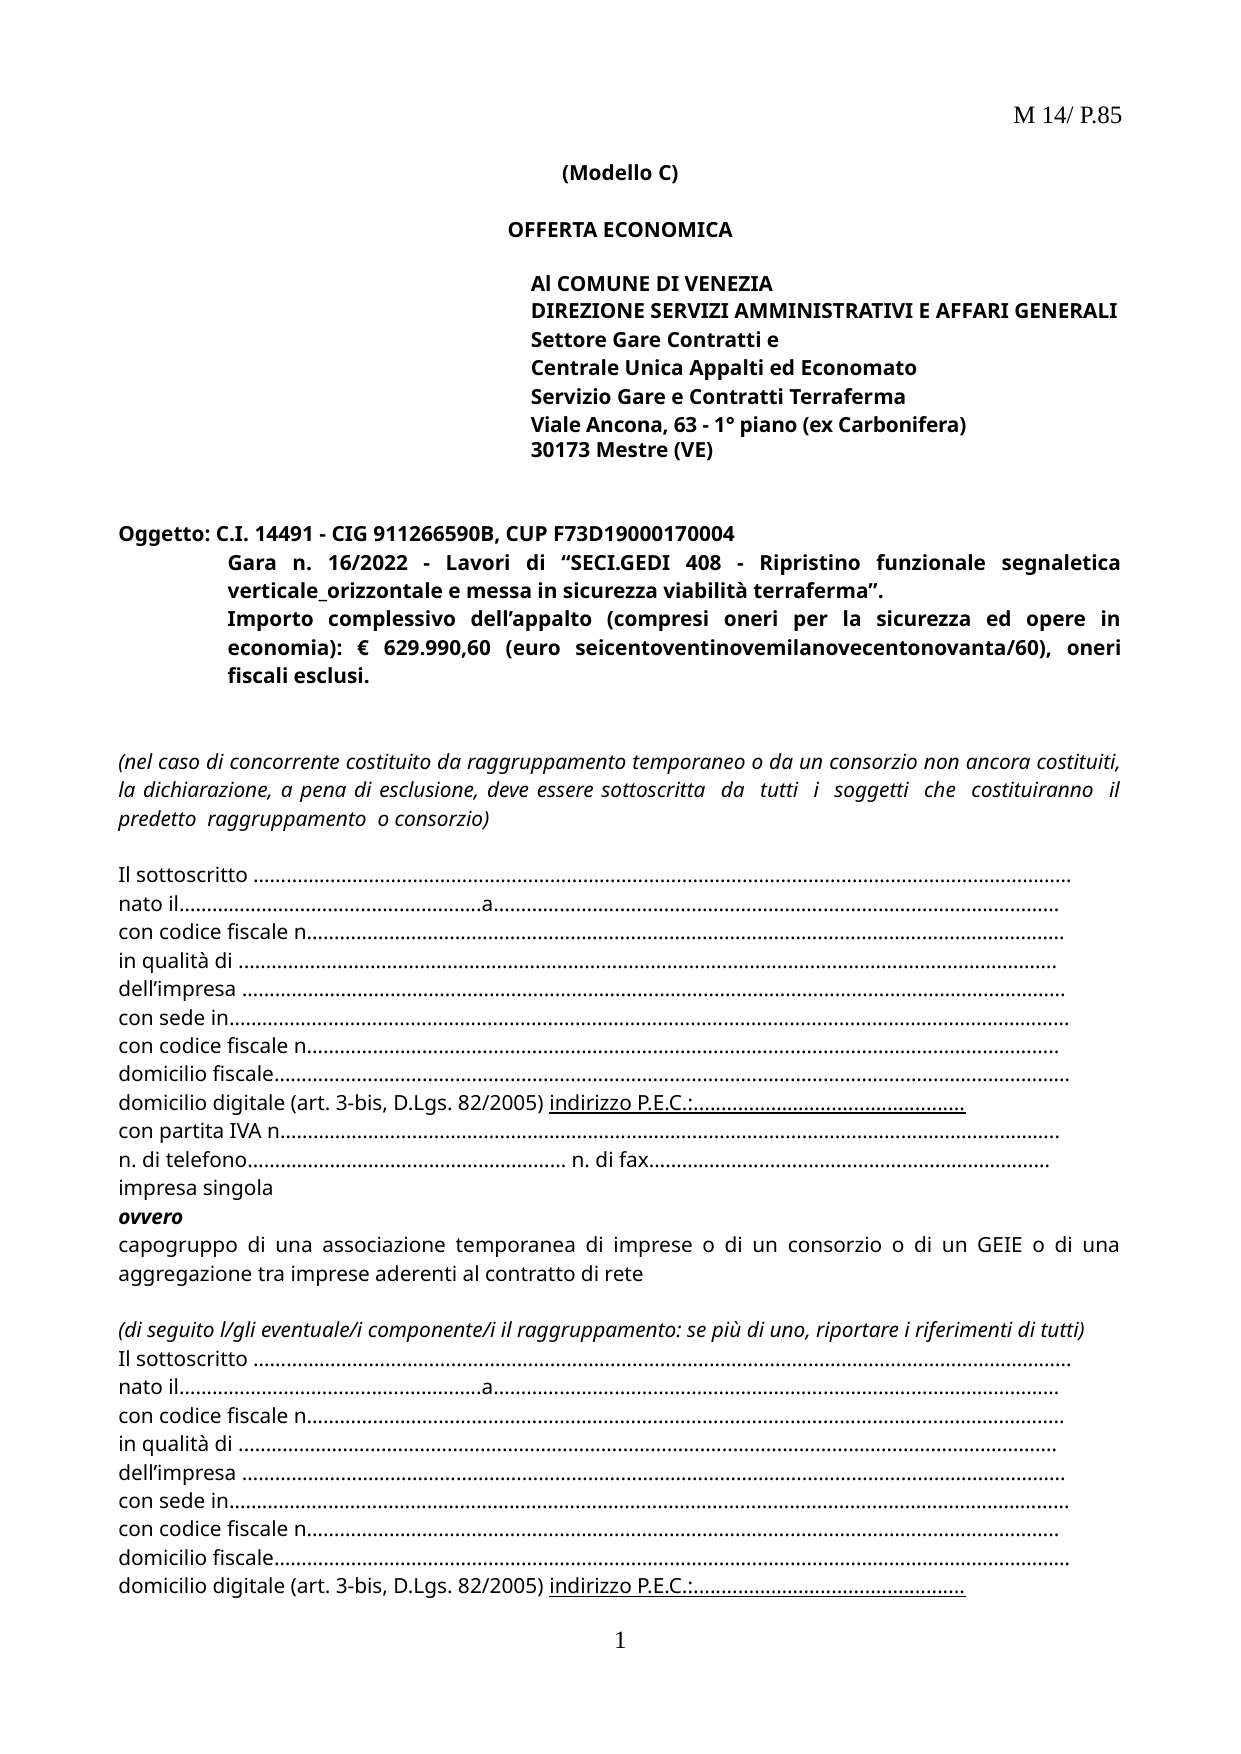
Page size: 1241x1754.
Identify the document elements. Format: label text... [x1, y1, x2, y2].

text n. di telefono………………………...……………….……… n. di fax………………...…….……………………………………… [118, 1145, 1122, 1173]
text in qualità di ..…………………………………….……………………………………...……………………………………….…………. [118, 946, 1122, 974]
text domicilio digitale (art. 3-bis, D.Lgs. 82/2005) indirizzo P.E.C.:........…………….......................... [118, 1088, 1122, 1116]
text con partita IVA n……………………………………………………………………………..…………………………………………….. [118, 1116, 1122, 1145]
text con codice fiscale n………………………………………………………………….…………………………………………………….. [118, 1401, 1122, 1429]
text Il sottoscritto ……………………………………………………………..…………………………………………………………………… [118, 1344, 1122, 1372]
text Importo complessivo dell’appalto (compresi oneri per la sicurezza ed opere in economia): € 629.990,60 (euro seicentoventinovemilanovecentonovanta/60), oneri fiscali esclusi. [118, 604, 1122, 690]
text in qualità di ..…………………………………….……………………………………...……………………………………….…………. [118, 1429, 1122, 1458]
text OFFERTA ECONOMICA [118, 215, 1122, 243]
text con sede in…………………………………………………………………………………...………………………………………………… [118, 1003, 1122, 1031]
text 30173 Mestre (VE) [531, 437, 1122, 462]
text nato il……………………………...…..…………..a…………………..………………………………..…………………………………… [118, 889, 1122, 917]
subtitle Al COMUNE DI VENEZIA [531, 272, 1122, 297]
text Centrale Unica Appalti ed Economato [531, 353, 1122, 382]
text con codice fiscale n………………………………………………………………….…………………………………………………….. [118, 917, 1122, 946]
text nato il……………………………...…..…………..a…………………..………………………………..…………………………………… [118, 1372, 1122, 1401]
text (di seguito l/gli eventuale/i componente/i il raggruppamento: se più di uno, riportare i riferimenti di tutti) [118, 1316, 1122, 1344]
text impresa singola [118, 1173, 1122, 1202]
text (nel caso di concorrente costituito da raggruppamento temporaneo o da un consorzio non ancora costituiti, la dichiarazione, a pena di esclusione, deve essere sottoscritta da tutti i soggetti che costituiranno il predetto raggruppamento o consorzio) [118, 747, 1122, 832]
text con codice fiscale n……………………………………………………………………………...……………………………………….. [118, 1031, 1122, 1059]
text domicilio fiscale…………………………………………………………………………….………………………………………………… [118, 1543, 1122, 1571]
text con codice fiscale n……………………………………………………………………………...……………………………………….. [118, 1514, 1122, 1543]
text ovvero [118, 1202, 1122, 1230]
text domicilio fiscale…………………………………………………………………………….………………………………………………… [118, 1059, 1122, 1088]
text Settore Gare Contratti e [531, 325, 1122, 353]
text con sede in…………………………………………………………………………………...………………………………………………… [118, 1486, 1122, 1514]
subtitle Viale Ancona, 63 - 1° piano (ex Carbonifera) [531, 410, 1122, 437]
text dell’impresa …………………………………………………………………………………………………………………………………... [118, 974, 1122, 1003]
text DIREZIONE SERVIZI AMMINISTRATIVI E AFFARI GENERALI [531, 297, 1122, 325]
text Oggetto: C.I. 14491 - CIG 911266590B, CUP F73D19000170004 [118, 519, 1122, 548]
text Gara n. 16/2022 - Lavori di “SECI.GEDI 408 - Ripristino funzionale segnaletica verticale_orizzontale e messa in sicurezza viabilità terraferma”. [118, 548, 1122, 604]
text dell’impresa …………………………………………………………………………………………………………………………………... [118, 1458, 1122, 1486]
text Servizio Gare e Contratti Terraferma [531, 382, 1122, 410]
text domicilio digitale (art. 3-bis, D.Lgs. 82/2005) indirizzo P.E.C.:........…………….......................... [118, 1571, 1122, 1600]
text capogruppo di una associazione temporanea di imprese o di un consorzio o di un GEIE o di una aggregazione tra imprese aderenti al contratto di rete [118, 1230, 1122, 1287]
text (Modello C) [118, 158, 1122, 186]
text Il sottoscritto ……………………………………………………………..…………………………………………………………………… [118, 861, 1122, 889]
